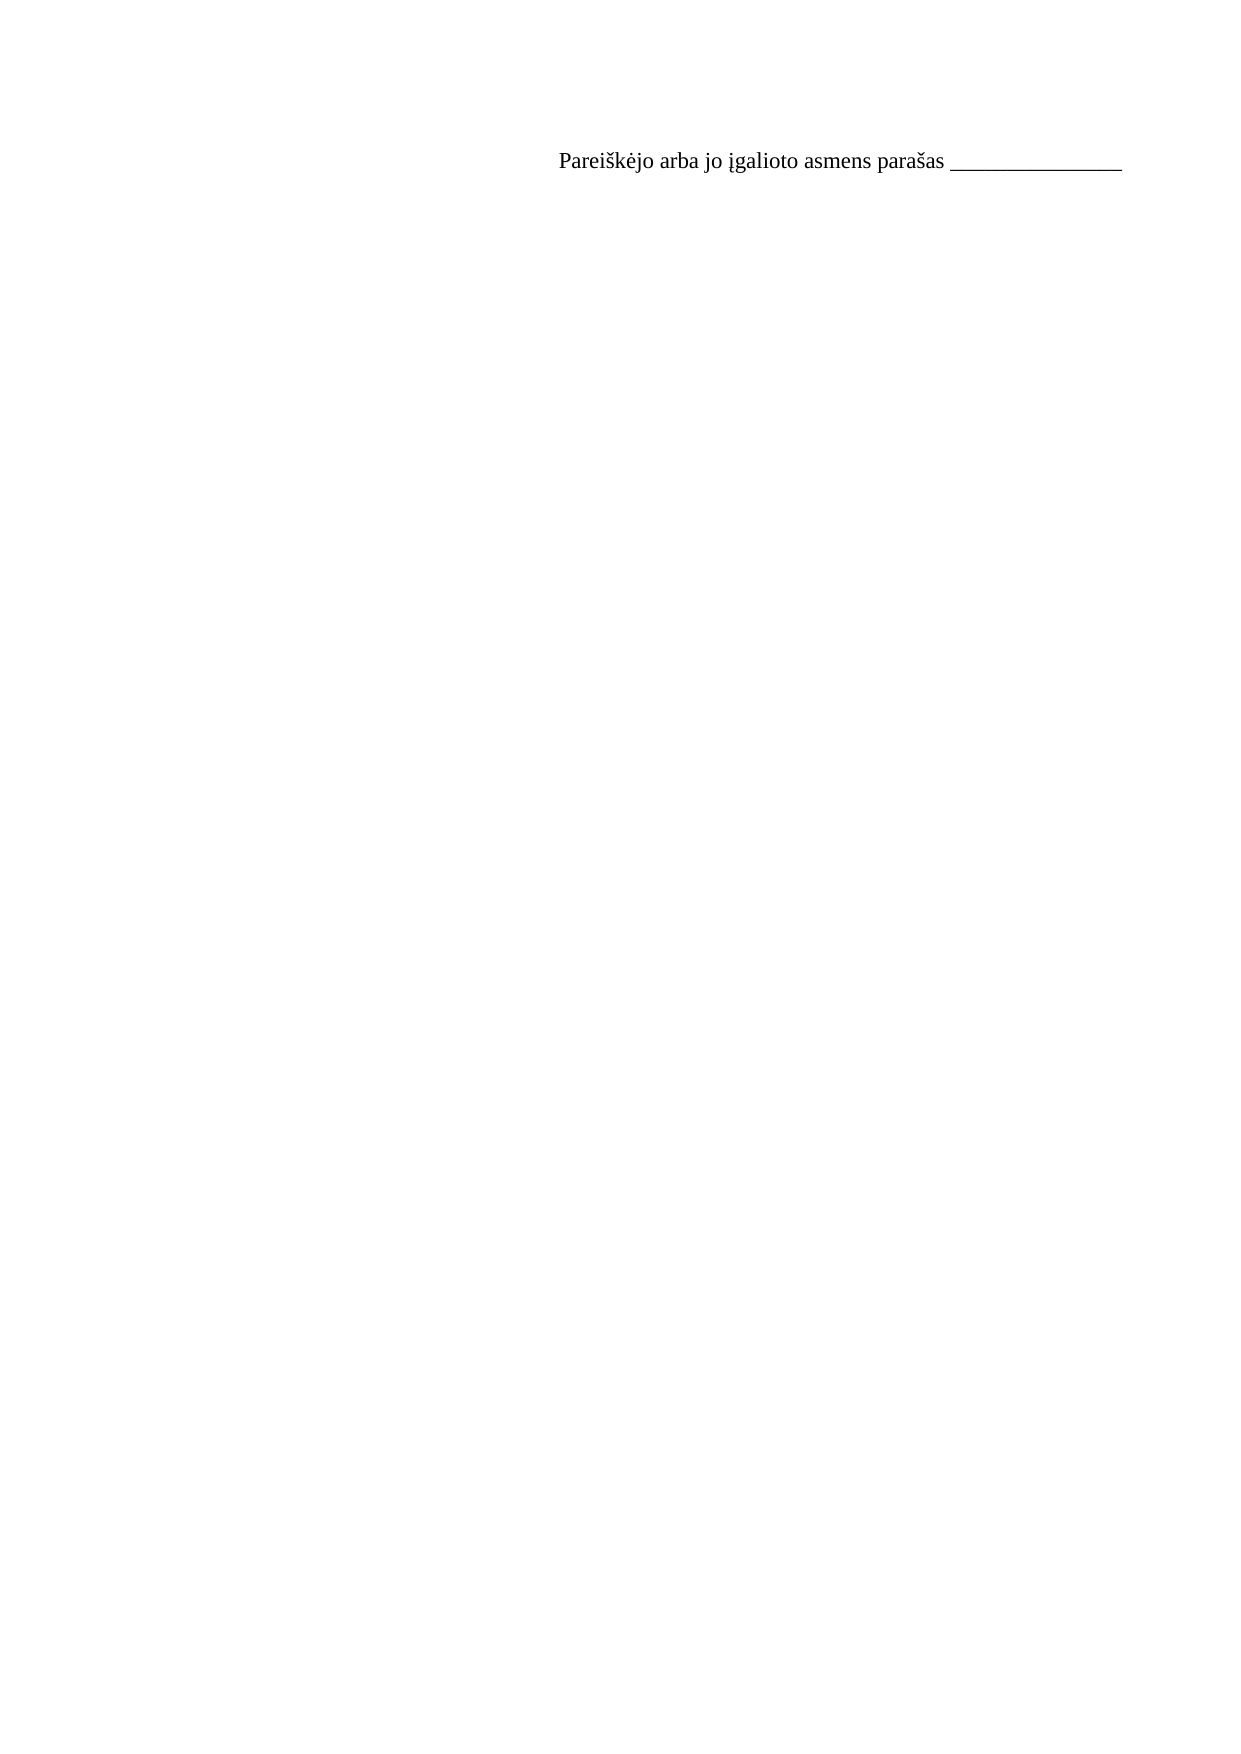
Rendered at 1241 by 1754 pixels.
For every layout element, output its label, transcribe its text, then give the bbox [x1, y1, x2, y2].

text Pareiškėjo arba jo įgalioto asmens parašas _______________ [177, 147, 1122, 173]
